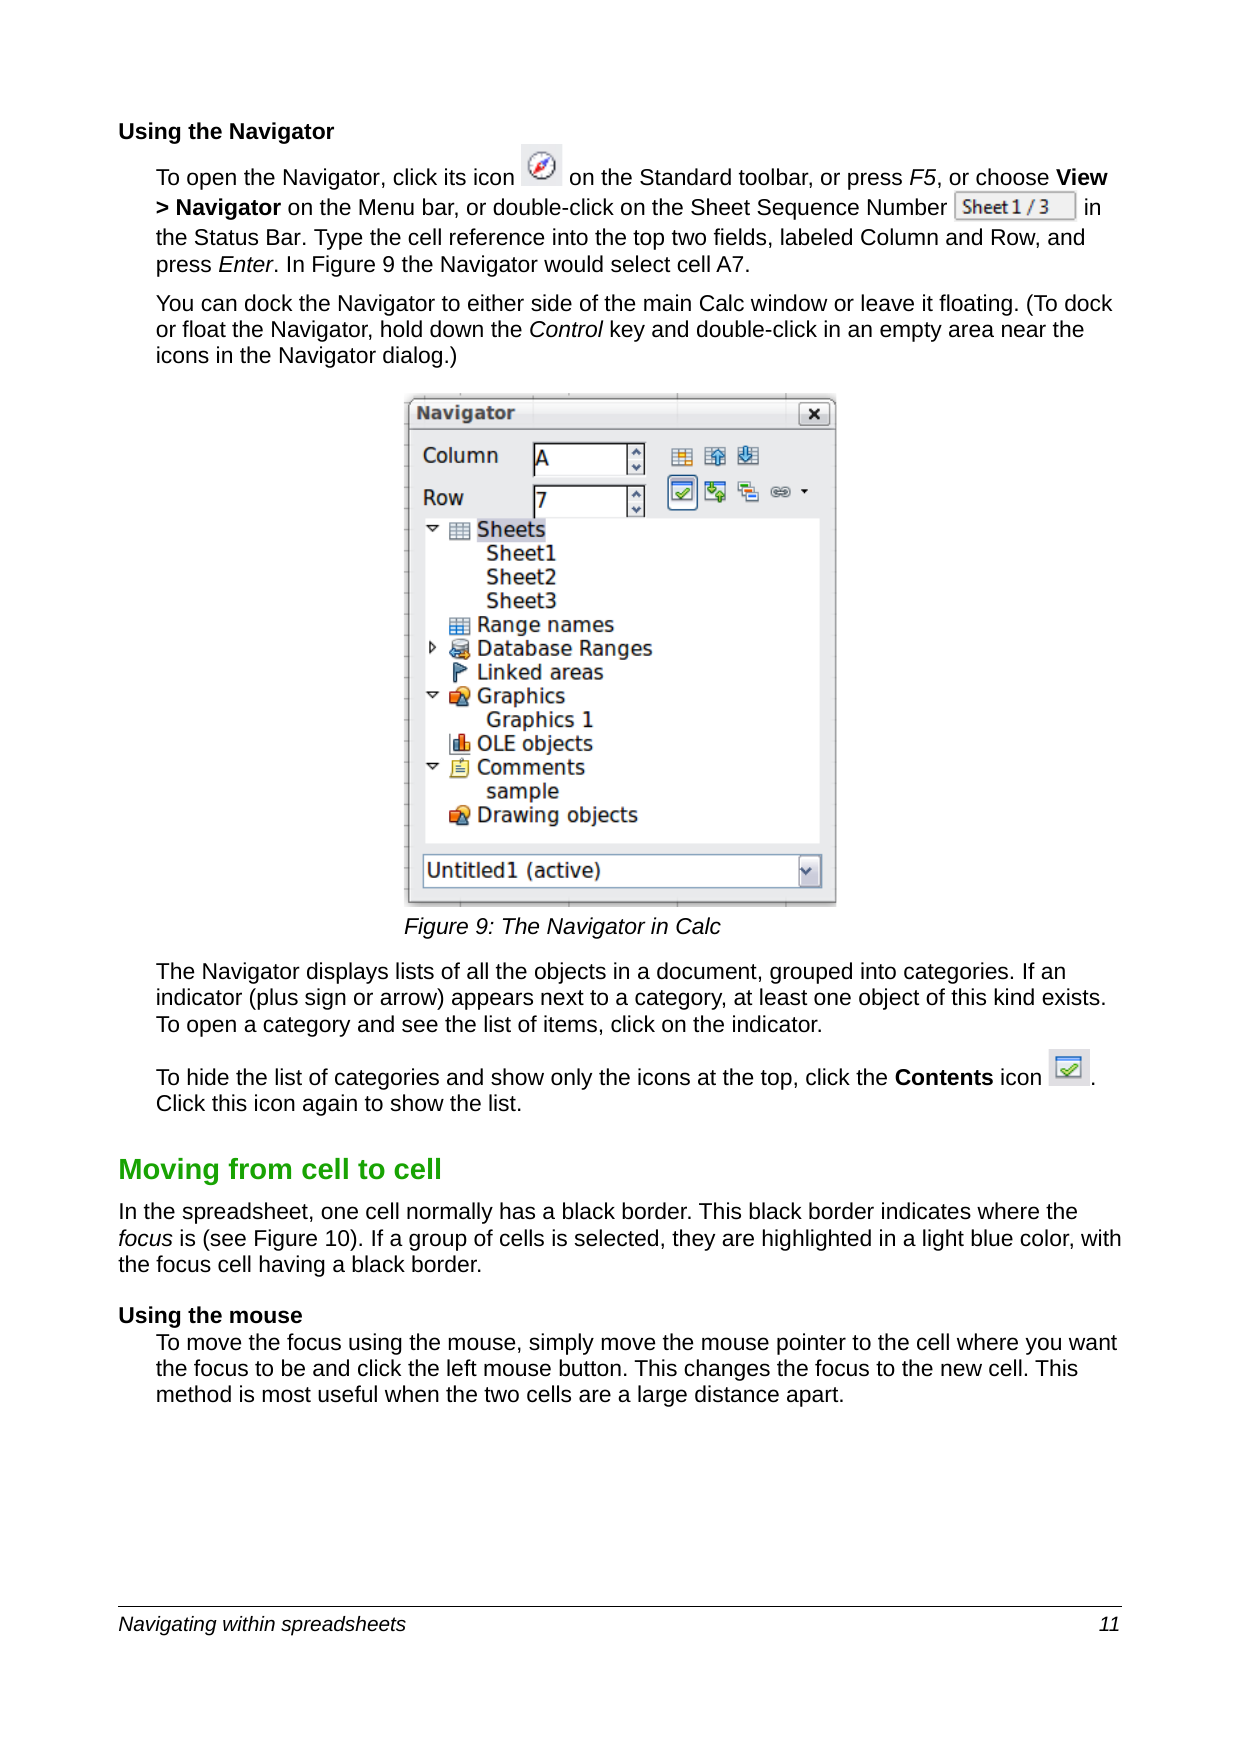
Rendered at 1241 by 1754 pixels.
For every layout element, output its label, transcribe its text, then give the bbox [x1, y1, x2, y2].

text Using the Navigator [118, 118, 1122, 144]
picture [521, 144, 563, 186]
text You can dock the Navigator to either side of the main Calc window or leave it floating. (To dock or float the Navigator, hold down the Control key and double-click in an empty area near the icons in the Navigator dialog.) [156, 289, 1122, 369]
picture [403, 393, 837, 907]
text To open the Navigator, click its icon on the Standard toolbar, or press F5, or choose View > Navigator on the Menu bar, or double-click on the Sheet Sequence Number in the Status Bar. Type the cell reference into the top two fields, labeled Column and Row, and press Enter. In Figure 9 the Navigator would select cell A7. [156, 144, 1122, 277]
picture [953, 190, 1078, 222]
text To hide the list of categories and show only the icons at the top, click the Contents icon . Click this icon again to show the list. [156, 1049, 1122, 1117]
picture [1048, 1049, 1090, 1086]
text In the spreadsheet, one cell normally has a black border. This black border indicates where the focus is (see Figure 10). If a group of cells is selected, they are highlighted in a light blue color, with the focus cell having a black border. [118, 1198, 1122, 1277]
text To move the focus using the mouse, simply move the mouse pointer to the cell where you want the focus to be and click the left mouse button. This changes the focus to the new cell. This method is most useful when the two cells are a large distance apart. [156, 1329, 1122, 1408]
text The Navigator displays lists of all the objects in a document, grouped into categories. If an indicator (plus sign or arrow) appears next to a category, at least one object of this kind exists. To open a category and see the list of items, click on the indicator. [156, 958, 1122, 1037]
text Figure 9: The Navigator in Calc [404, 913, 836, 939]
text Using the mouse [118, 1302, 1122, 1329]
subtitle Moving from cell to cell [118, 1152, 1122, 1186]
